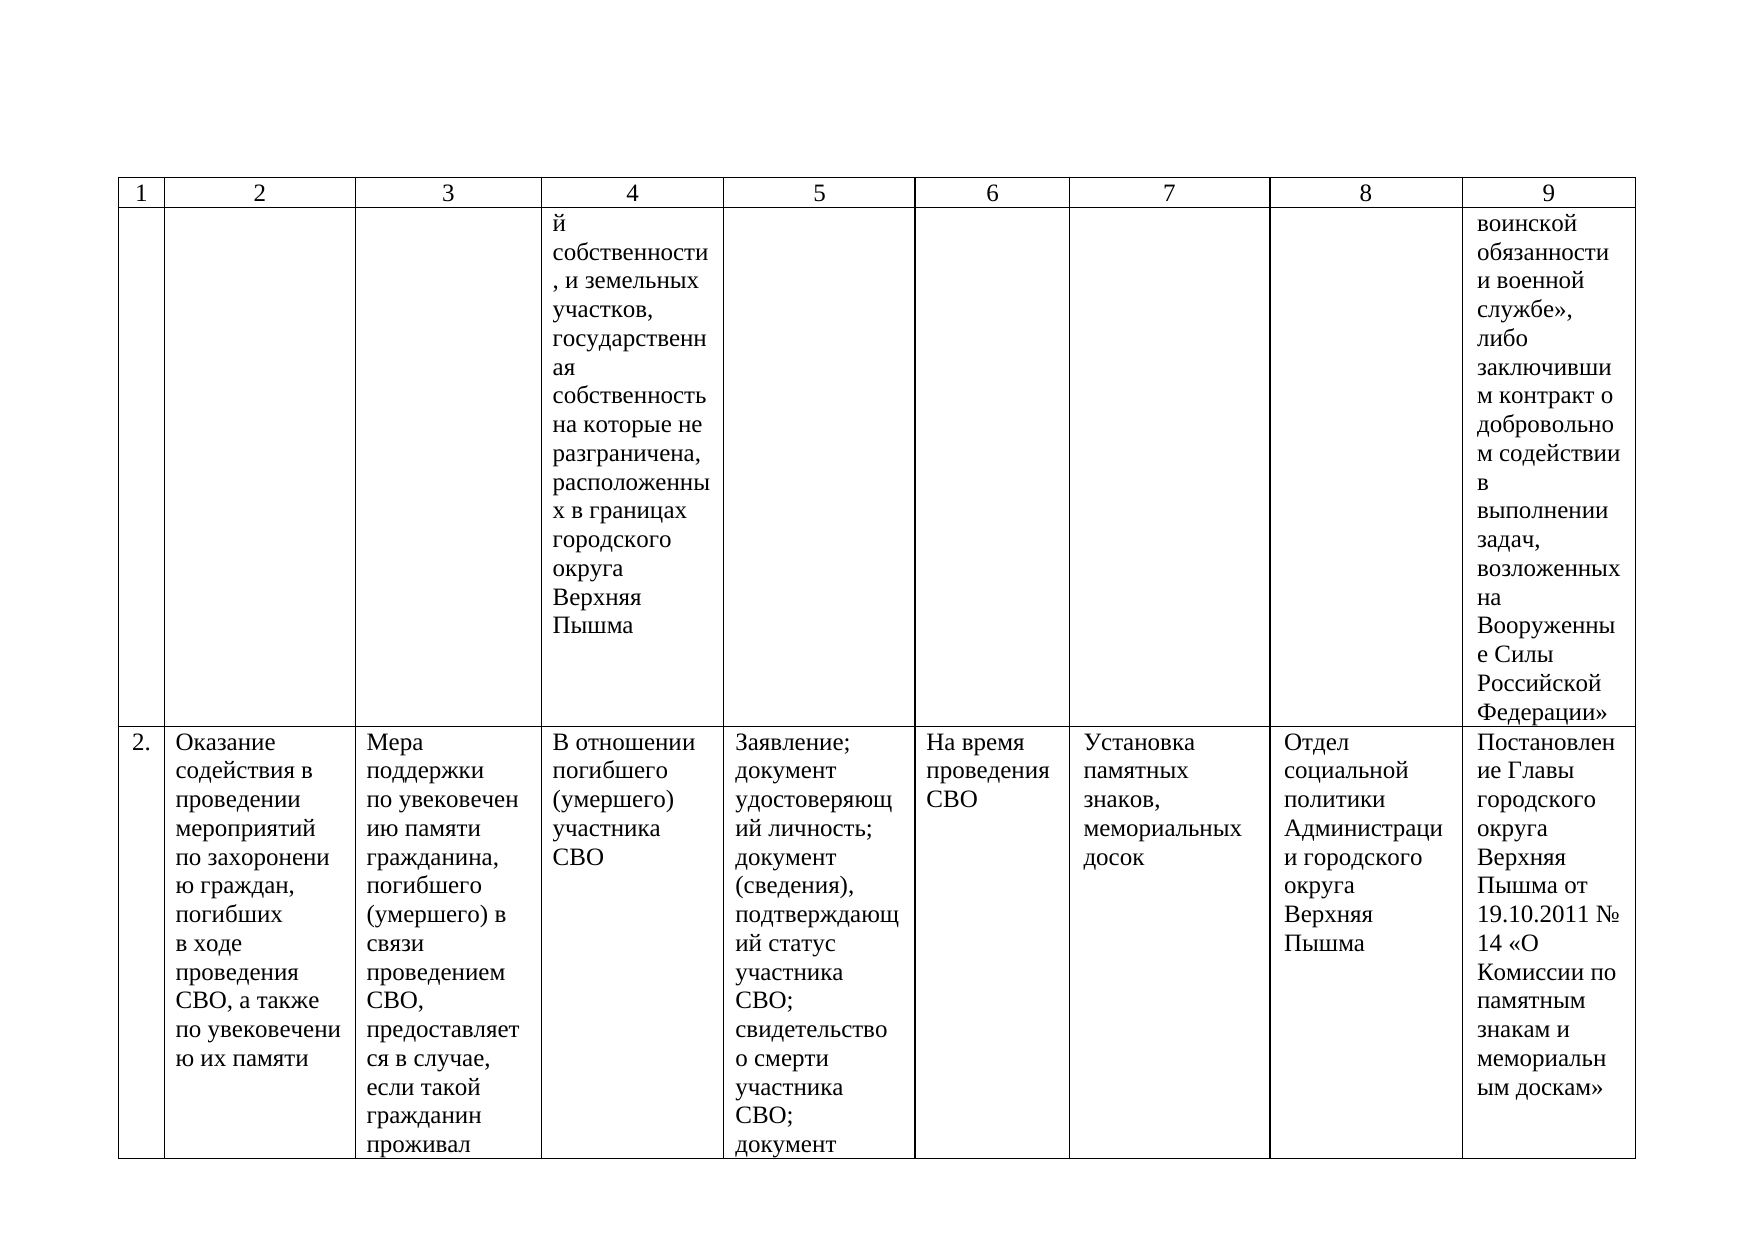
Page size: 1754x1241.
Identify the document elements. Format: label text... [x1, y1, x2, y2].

table_header 3 [356, 178, 541, 207]
table_cell Постановление Главы городского округа Верхняя Пышма от 19.10.2011 № 14 «О Комиссии по памятным знакам и мемориальным доскам» [1463, 727, 1635, 1158]
table_cell [165, 208, 355, 726]
table_header 4 [542, 178, 723, 207]
table_header 2 [165, 178, 355, 207]
table_cell Заявление; документ удостоверяющий личность; документ (сведения), подтверждающий статус участника СВО; свидетельство о смерти участника СВО; документ [724, 727, 914, 1158]
table_header 8 [1271, 178, 1462, 207]
table_cell й собственности, и земельных участков, государственная собственность на которые не разграничена, расположенных в границах городского округа Верхняя Пышма [542, 208, 723, 726]
table_cell [724, 208, 914, 726]
table_cell Установка памятных знаков, мемориальных досок [1070, 727, 1269, 1158]
table_cell [916, 208, 1069, 726]
table_cell [1070, 208, 1269, 726]
table_header 1 [119, 178, 164, 207]
table_cell [119, 208, 164, 726]
table_cell На время проведения СВО [916, 727, 1069, 1158]
table_cell [1271, 208, 1462, 726]
table_cell воинской обязанности и военной службе», либо заключившим контракт о добровольном содействии в выполнении задач, возложенных на Вооруженные Силы Российской Федерации» [1463, 208, 1635, 726]
table_cell Отдел социальной политики Администрации городского округа Верхняя Пышма [1271, 727, 1462, 1158]
table_header 5 [724, 178, 914, 207]
table_header 9 [1463, 178, 1635, 207]
table_cell [356, 208, 541, 726]
table_header 7 [1070, 178, 1269, 207]
table_header 6 [916, 178, 1069, 207]
table_cell Оказание содействия в проведении мероприятий по захоронению граждан, погибших в ходе проведения СВО, а также по увековечению их памяти [165, 727, 355, 1158]
table_cell В отношении погибшего (умершего) участника СВО [542, 727, 723, 1158]
table_cell Мера поддержки по увековечению памяти гражданина, погибшего (умершего) в связи проведением СВО, предоставляется в случае, если такой гражданин проживал [356, 727, 541, 1158]
table_cell 2. [119, 727, 164, 1158]
